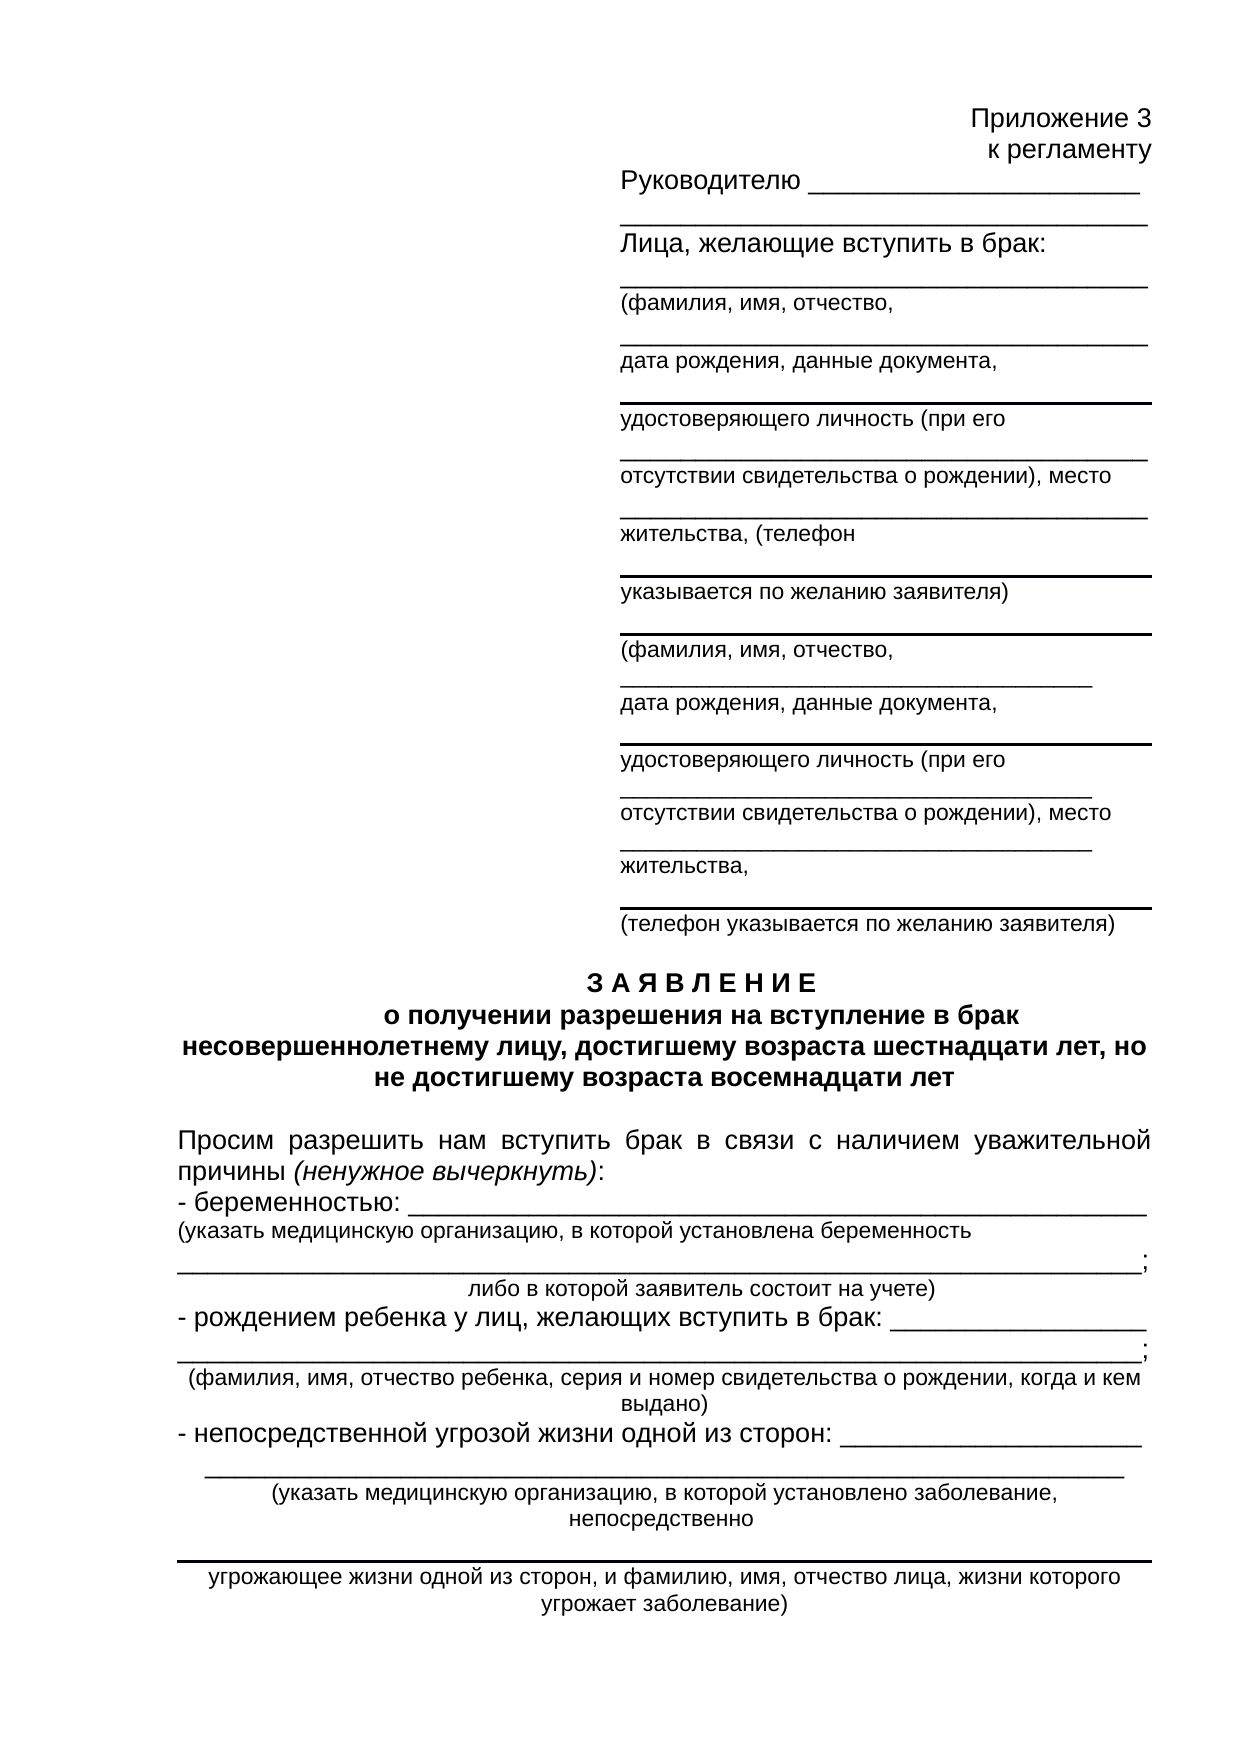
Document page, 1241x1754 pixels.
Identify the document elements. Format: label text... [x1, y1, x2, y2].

text удостоверяющего личность (при его [620, 405, 1152, 431]
text (указать медицинскую организацию, в которой установлена беременность [177, 1217, 1152, 1244]
text отсутствии свидетельства о рождении), место [620, 462, 1152, 489]
subtitle Приложение 3 [177, 102, 1152, 133]
subtitle _____________________________________________________________ [177, 1448, 1152, 1479]
subtitle - непосредственной угрозой жизни одной из сторон: ____________________ [177, 1417, 1152, 1448]
text - беременностью: _________________________________________________ [177, 1186, 1152, 1217]
text _____________________________________ [620, 662, 1152, 688]
text жительства, (телефон [620, 520, 1152, 546]
subtitle угрожающее жизни одной из сторон, и фамилию, имя, отчество лица, жизни которого угрожает заболевание) [177, 1563, 1152, 1616]
subtitle (указать медицинскую организацию, в которой установлено заболевание, непосредственно [177, 1479, 1152, 1532]
subtitle ________________________________________________________________; [177, 1333, 1152, 1364]
text о получении разрешения на вступление в брак несовершеннолетнему лицу, достигшему возраста шестнадцати лет, но не достигшему возраста восемнадцати лет [177, 999, 1152, 1092]
text отсутствии свидетельства о рождении), место [620, 799, 1152, 826]
text ________________________________________________________________; [177, 1244, 1152, 1275]
text _____________________________________ [620, 773, 1152, 799]
text (фамилия, имя, отчество, [620, 289, 1152, 316]
text (телефон указывается по желанию заявителя) [620, 910, 1152, 936]
text жительства, [620, 852, 1152, 878]
text ___________________________________ [620, 196, 1152, 227]
text дата рождения, данные документа, [620, 347, 1152, 373]
text ___________________________________ [620, 316, 1152, 347]
text дата рождения, данные документа, [620, 688, 1152, 715]
text _____________________________________ [620, 826, 1152, 852]
text удостоверяющего личность (при его [620, 746, 1152, 773]
text ___________________________________ [620, 489, 1152, 520]
subtitle либо в которой заявитель состоит на учете) [177, 1275, 1152, 1301]
text (фамилия, имя, отчество, [620, 636, 1152, 662]
text Руководителю ______________________ [620, 164, 1152, 196]
text к регламенту [177, 133, 1152, 164]
subtitle (фамилия, имя, отчество ребенка, серия и номер свидетельства о рождении, когда и кем выдано) [177, 1364, 1152, 1417]
text указывается по желанию заявителя) [620, 578, 1152, 604]
subtitle - рождением ребенка у лиц, желающих вступить в брак: _________________ [177, 1301, 1152, 1333]
text Лица, желающие вступить в брак: [620, 227, 1152, 258]
text Просим разрешить нам вступить брак в связи с наличием уважительной причины (ненужное вычеркнуть): [177, 1124, 1152, 1186]
text З А Я В Л Е Н И Е [177, 967, 1152, 999]
text ___________________________________ [620, 258, 1152, 289]
text ___________________________________ [620, 431, 1152, 462]
